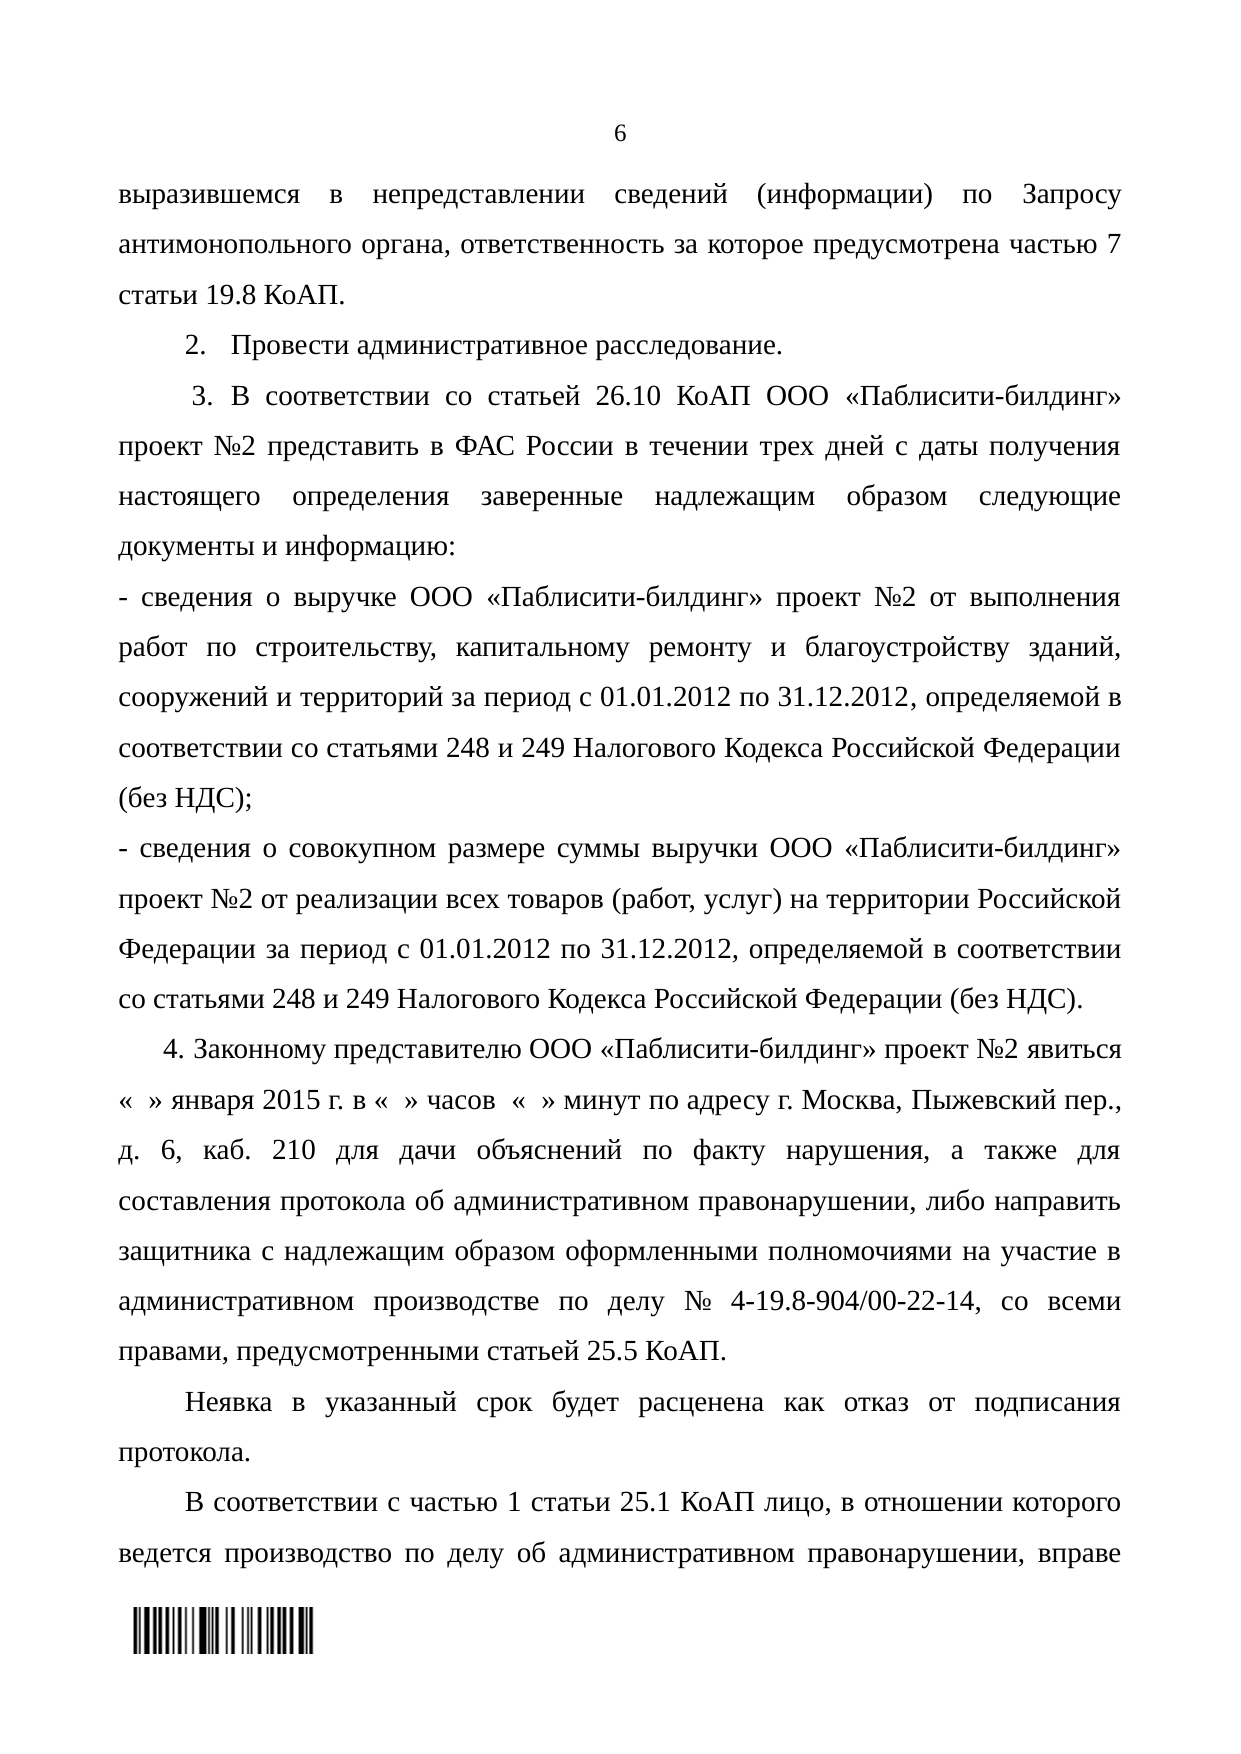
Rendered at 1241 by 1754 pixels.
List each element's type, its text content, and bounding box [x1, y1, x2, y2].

text В соответствии с частью 1 статьи 25.1 КоАП лицо, в отношении которого ведется производство по делу об административном правонарушении, вправе [118, 1484, 1122, 1568]
list Провести административное расследование. [118, 327, 1122, 361]
list 4. Законному представителю ООО «Паблисити-билдинг» проект №2 явиться « » января 2015 г. в « » часов « » минут по адресу г. Москва, Пыжевский пер., д. 6, каб. 210 для дачи объяснений по факту нарушения, а также для составления протокола об административном правонарушении, либо направить защитника с надлежащим образом оформленными полномочиями на участие в административном производстве по делу № 4-19.8-904/00-22-14, со всеми правами, предусмотренными статьей 25.5 КоАП. [118, 1032, 1122, 1367]
text - сведения о выручке ООО «Паблисити-билдинг» проект №2 от выполнения работ по строительству, капитальному ремонту и благоустройству зданий, сооружений и территорий за период с 01.01.2012 по 31.12.2012, определяемой в соответствии со статьями 248 и 249 Налогового Кодекса Российской Федерации (без НДС); [118, 579, 1122, 814]
text выразившемся в непредставлении сведений (информации) по Запросу антимонопольного органа, ответственность за которое предусмотрена частью 7 статьи 19.8 КоАП. [118, 176, 1122, 311]
picture [118, 1607, 331, 1654]
text Неявка в указанный срок будет расценена как отказ от подписания протокола. [118, 1384, 1122, 1468]
text - сведения о совокупном размере суммы выручки ООО «Паблисити-билдинг» проект №2 от реализации всех товаров (работ, услуг) на территории Российской Федерации за период с 01.01.2012 по 31.12.2012, определяемой в соответствии со статьями 248 и 249 Налогового Кодекса Российской Федерации (без НДС). [118, 830, 1122, 1015]
list В соответствии со статьей 26.10 КоАП ООО «Паблисити-билдинг» проект №2 представить в ФАС России в течении трех дней с даты получения настоящего определения заверенные надлежащим образом следующие документы и информацию: [118, 378, 1122, 562]
